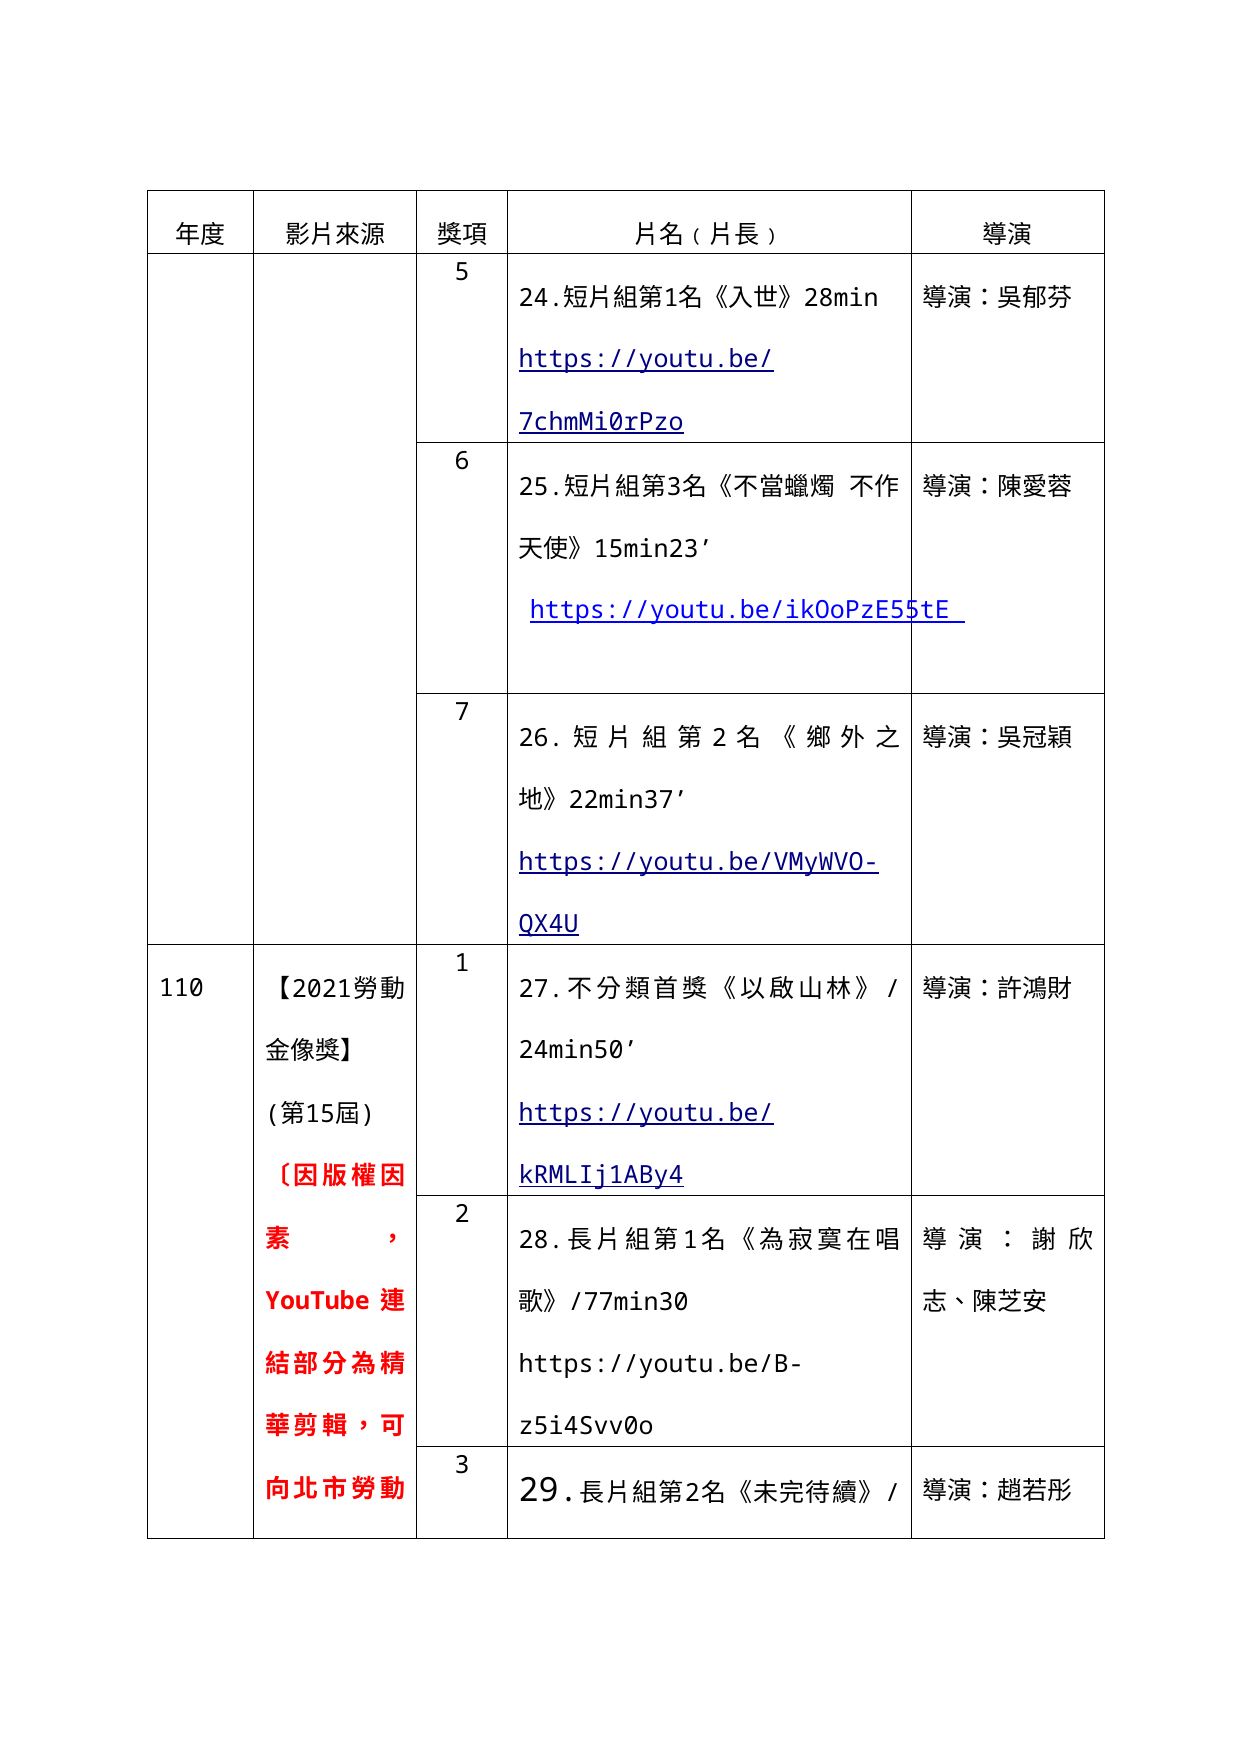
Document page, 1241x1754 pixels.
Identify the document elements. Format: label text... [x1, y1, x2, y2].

table_header 年度 [148, 191, 253, 253]
table_cell 導演：謝欣志、陳芝安 [912, 1196, 1104, 1446]
table_cell [1105, 1195, 1111, 1446]
table_cell [1105, 253, 1111, 442]
table_header 獎項 [417, 191, 507, 253]
table_cell 3 [417, 1447, 507, 1538]
table_cell [1105, 693, 1111, 944]
table_cell 29.長片組第2名《未完待續》/ [508, 1447, 911, 1538]
table_header https://youtu.be/ikOoPzE55tE [518, 568, 911, 630]
table_cell 6 [417, 443, 507, 693]
table_cell [1105, 442, 1111, 693]
table_header 影片來源 [254, 191, 416, 253]
table_cell 導演：吳冠穎 [912, 694, 1104, 944]
table_cell 25.短片組第3名《不當蠟燭 不作天使》15min23’ [508, 443, 911, 693]
table_cell 導演：陳愛蓉 [912, 443, 1104, 693]
table_cell 導演：許鴻財 [912, 945, 1104, 1195]
table_cell 27.不分類首獎《以啟山林》/24min50’ https://youtu.be/kRMLIj1ABy4 [508, 945, 911, 1195]
table_header [1105, 190, 1111, 253]
table_cell 2 [417, 1196, 507, 1446]
table_cell 5 [417, 254, 507, 442]
table_cell [1105, 1446, 1111, 1538]
table_header 片名﹙片長﹚ [508, 191, 911, 253]
table_cell [254, 254, 416, 944]
table_cell 28.長片組第1名《為寂寞在唱歌》/77min30 https://youtu.be/B-z5i4Svv0o [508, 1196, 911, 1446]
table_cell 1 [417, 945, 507, 1195]
table_cell 24.短片組第1名《入世》28min https://youtu.be/7chmMi0rPzo [508, 254, 911, 442]
table_cell 【2021勞動金像獎】 (第15屆) 〔因版權因素， YouTube連結部分為精華剪輯，可向北市勞動 [254, 945, 416, 1538]
table_cell [148, 254, 253, 944]
table_cell 導演：趙若彤 [912, 1447, 1104, 1538]
table_header 導演 [912, 191, 1104, 253]
table_cell 導演：吳郁芬 [912, 254, 1104, 442]
table_cell 110 [148, 945, 253, 1538]
table_cell 7 [417, 694, 507, 944]
table_cell [1105, 944, 1111, 1195]
table_cell 26.短片組第2名《鄉外之地》22min37’ https://youtu.be/VMyWVO-QX4U [508, 694, 911, 944]
